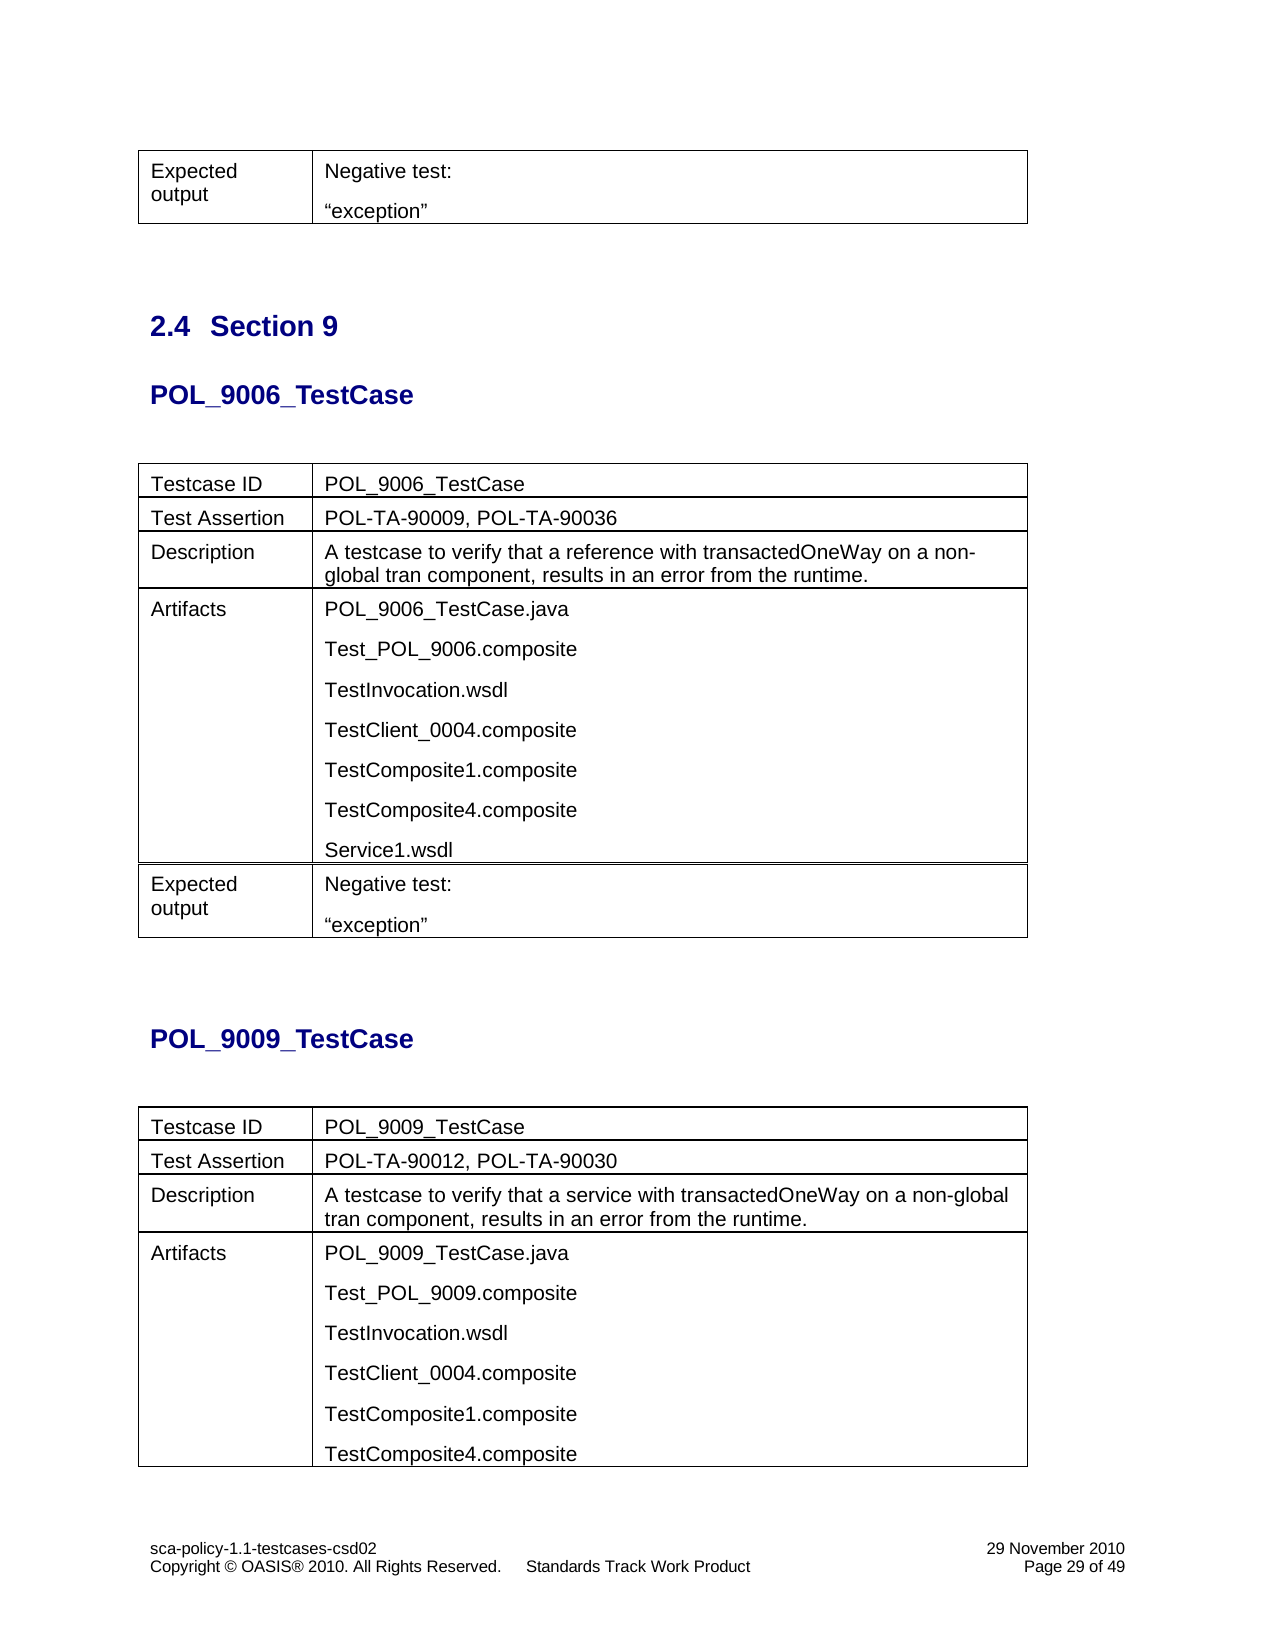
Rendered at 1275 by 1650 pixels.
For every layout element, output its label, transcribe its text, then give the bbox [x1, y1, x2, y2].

table_cell A testcase to verify that a service with transactedOneWay on a non-global tran component, results in an error from the runtime. [313, 1175, 1027, 1231]
table_cell POL-TA-90012, POL-TA-90030 [313, 1141, 1027, 1173]
table_cell Artifacts [139, 589, 312, 862]
table_cell Test Assertion [139, 1141, 312, 1173]
table_header Testcase ID [139, 1108, 312, 1139]
table_cell A testcase to verify that a reference with transactedOneWay on a non-global tran component, results in an error from the runtime. [313, 532, 1027, 587]
table_cell Description [139, 1175, 312, 1231]
subtitle POL_9006_TestCase [150, 380, 1125, 410]
table_cell Negative test: “exception” [313, 865, 1027, 937]
table_header POL_9006_TestCase [313, 464, 1027, 496]
table_header POL_9009_TestCase [313, 1108, 1027, 1139]
table_cell POL-TA-90009, POL-TA-90036 [313, 498, 1027, 530]
table_cell Negative test: “exception” [313, 151, 1027, 223]
table_cell Expected output [139, 151, 312, 223]
subtitle Section 9 [150, 310, 1125, 343]
table_cell Artifacts [139, 1233, 312, 1466]
table_cell POL_9009_TestCase.java Test_POL_9009.composite TestInvocation.wsdl TestClient_0004.composite TestComposite1.composite TestComposite4.composite [313, 1233, 1027, 1466]
table_header Testcase ID [139, 464, 312, 496]
subtitle POL_9009_TestCase [150, 1024, 1125, 1054]
table_cell POL_9006_TestCase.java Test_POL_9006.composite TestInvocation.wsdl TestClient_0004.composite TestComposite1.composite TestComposite4.composite Service1.wsdl [313, 589, 1027, 862]
table_cell Description [139, 532, 312, 587]
table_cell Expected output [139, 865, 312, 937]
table_cell Test Assertion [139, 498, 312, 530]
